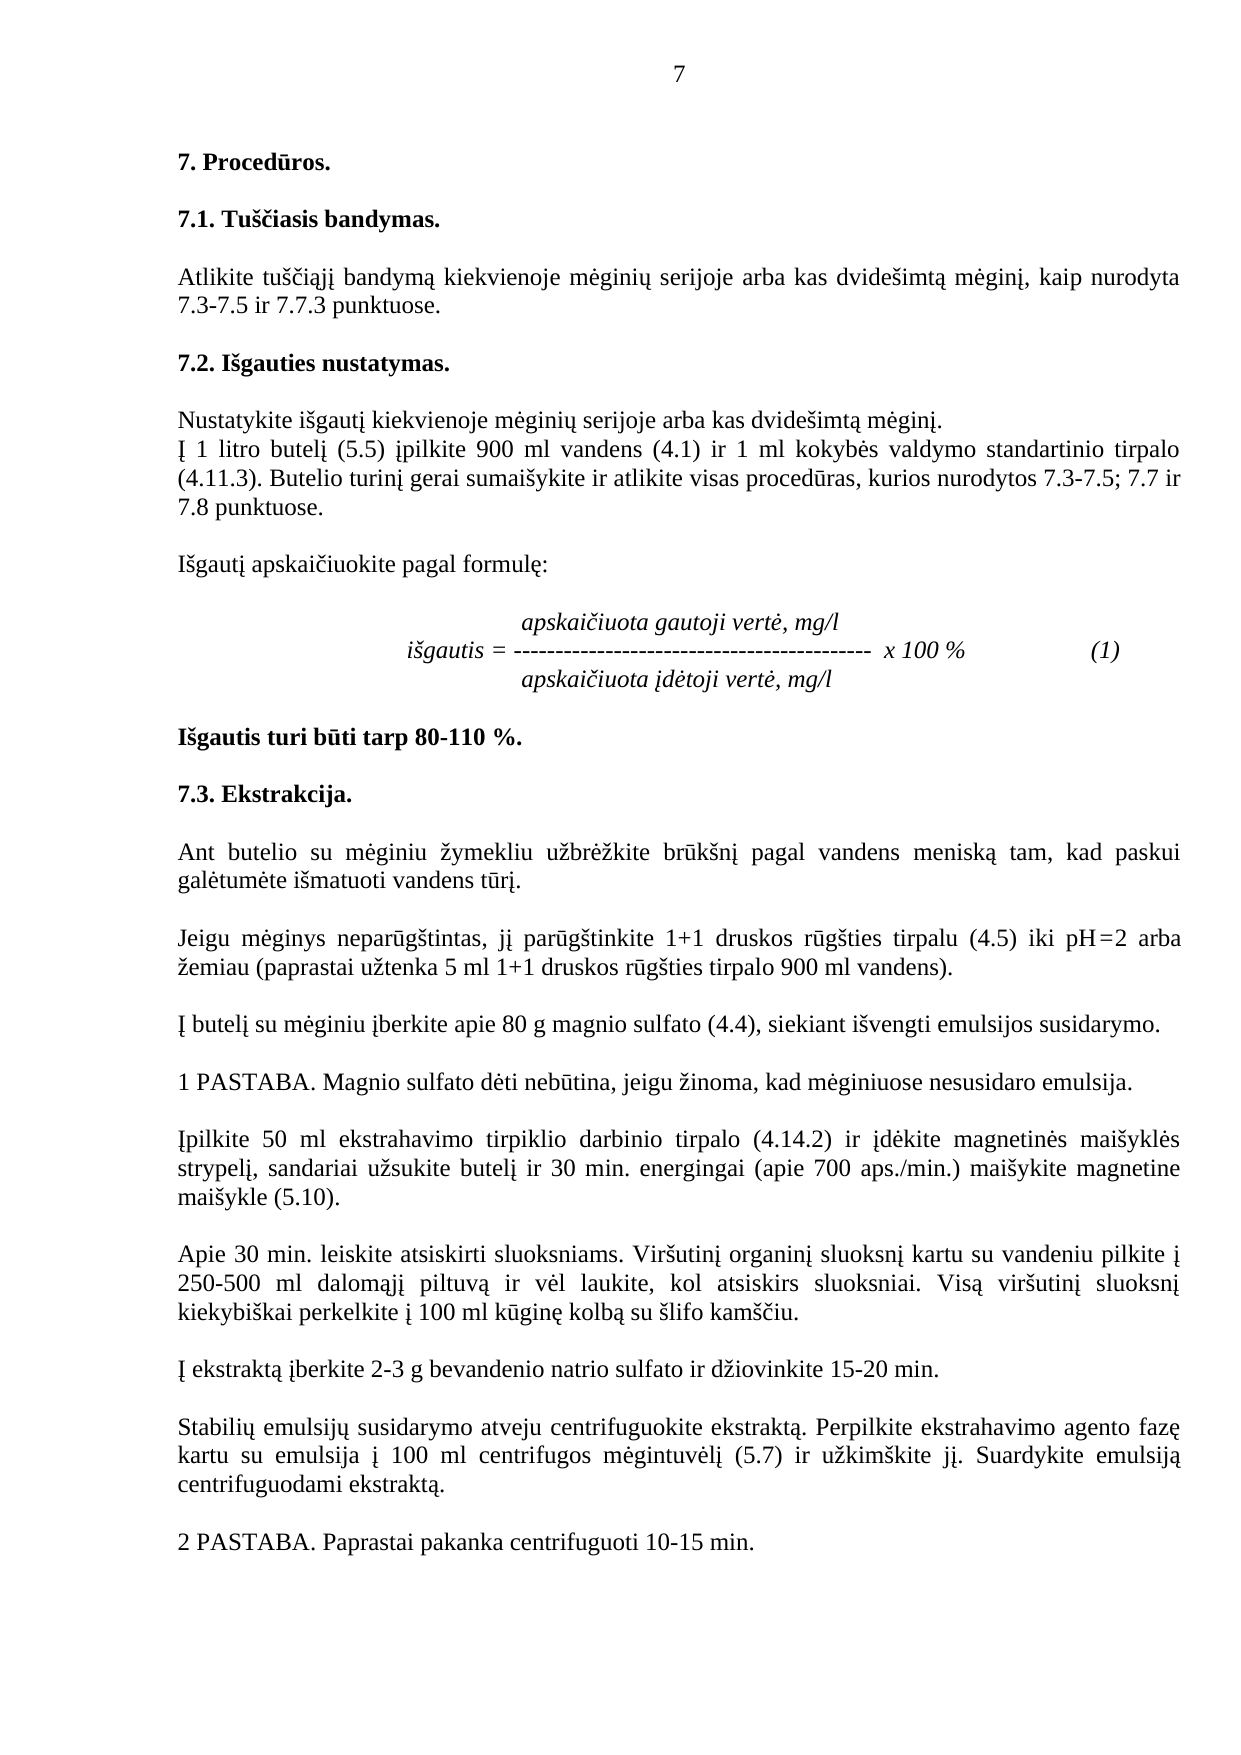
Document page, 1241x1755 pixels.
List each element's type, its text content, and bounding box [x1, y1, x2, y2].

text apskaičiuota gautoji vertė, mg/l [477, 607, 1181, 636]
text Jeigu mėginys neparūgštintas, jį parūgštinkite 1+1 druskos rūgšties tirpalu (4.5) iki pH=2 arba žemiau (paprastai užtenka 5 ml 1+1 druskos rūgšties tirpalo 900 ml vandens). [177, 923, 1181, 981]
text Į ekstraktą įberkite 2-3 g bevandenio natrio sulfato ir džiovinkite 15-20 min. [177, 1354, 1181, 1383]
text Į butelį su mėginiu įberkite apie 80 g magnio sulfato (4.4), siekiant išvengti emulsijos susidarymo. [177, 1009, 1181, 1038]
text Apie 30 min. leiskite atsiskirti sluoksniams. Viršutinį organinį sluoksnį kartu su vandeniu pilkite į 250-500 ml dalomąjį piltuvą ir vėl laukite, kol atsiskirs sluoksniai. Visą viršutinį sluoksnį kiekybiškai perkelkite į 100 ml kūginę kolbą su šlifo kamščiu. [177, 1239, 1181, 1326]
text Ant butelio su mėginiu žymekliu užbrėžkite brūkšnį pagal vandens meniską tam, kad paskui galėtumėte išmatuoti vandens tūrį. [177, 837, 1181, 894]
text 2 PASTABA. Paprastai pakanka centrifuguoti 10-15 min. [177, 1527, 1181, 1556]
text Atlikite tuščiąjį bandymą kiekvienoje mėginių serijoje arba kas dvidešimtą mėginį, kaip nurodyta 7.3-7.5 ir 7.7.3 punktuose. [177, 262, 1181, 319]
text Išgautis turi būti tarp 80-110 %. [177, 722, 1181, 751]
text Nustatykite išgautį kiekvienoje mėginių serijoje arba kas dvidešimtą mėginį. [177, 406, 1181, 434]
text 7.2. Išgauties nustatymas. [177, 348, 1181, 377]
text 1 PASTABA. Magnio sulfato dėti nebūtina, jeigu žinoma, kad mėginiuose nesusidaro emulsija. [177, 1067, 1181, 1096]
text Įpilkite 50 ml ekstrahavimo tirpiklio darbinio tirpalo (4.14.2) ir įdėkite magnetinės maišyklės strypelį, sandariai užsukite butelį ir 30 min. energingai (apie 700 aps./min.) maišykite magnetine maišykle (5.10). [177, 1124, 1181, 1211]
text 7.3. Ekstrakcija. [177, 779, 1181, 808]
text Išgautį apskaičiuokite pagal formulę: [177, 549, 1181, 578]
text apskaičiuota įdėtoji vertė, mg/l [477, 664, 1181, 693]
text Stabilių emulsijų susidarymo atveju centrifuguokite ekstraktą. Perpilkite ekstrahavimo agento fazę kartu su emulsija į 100 ml centrifugos mėgintuvėlį (5.7) ir užkimškite jį. Suardykite emulsiją centrifuguodami ekstraktą. [177, 1412, 1181, 1498]
text išgautis = ------------------------------------------- x 100 % (1) [406, 636, 1181, 664]
text 7. Procedūros. [177, 147, 1181, 176]
text Į 1 litro butelį (5.5) įpilkite 900 ml vandens (4.1) ir 1 ml kokybės valdymo standartinio tirpalo (4.11.3). Butelio turinį gerai sumaišykite ir atlikite visas procedūras, kurios nurodytos 7.3-7.5; 7.7 ir 7.8 punktuose. [177, 434, 1181, 521]
text 7.1. Tuščiasis bandymas. [177, 204, 1181, 233]
